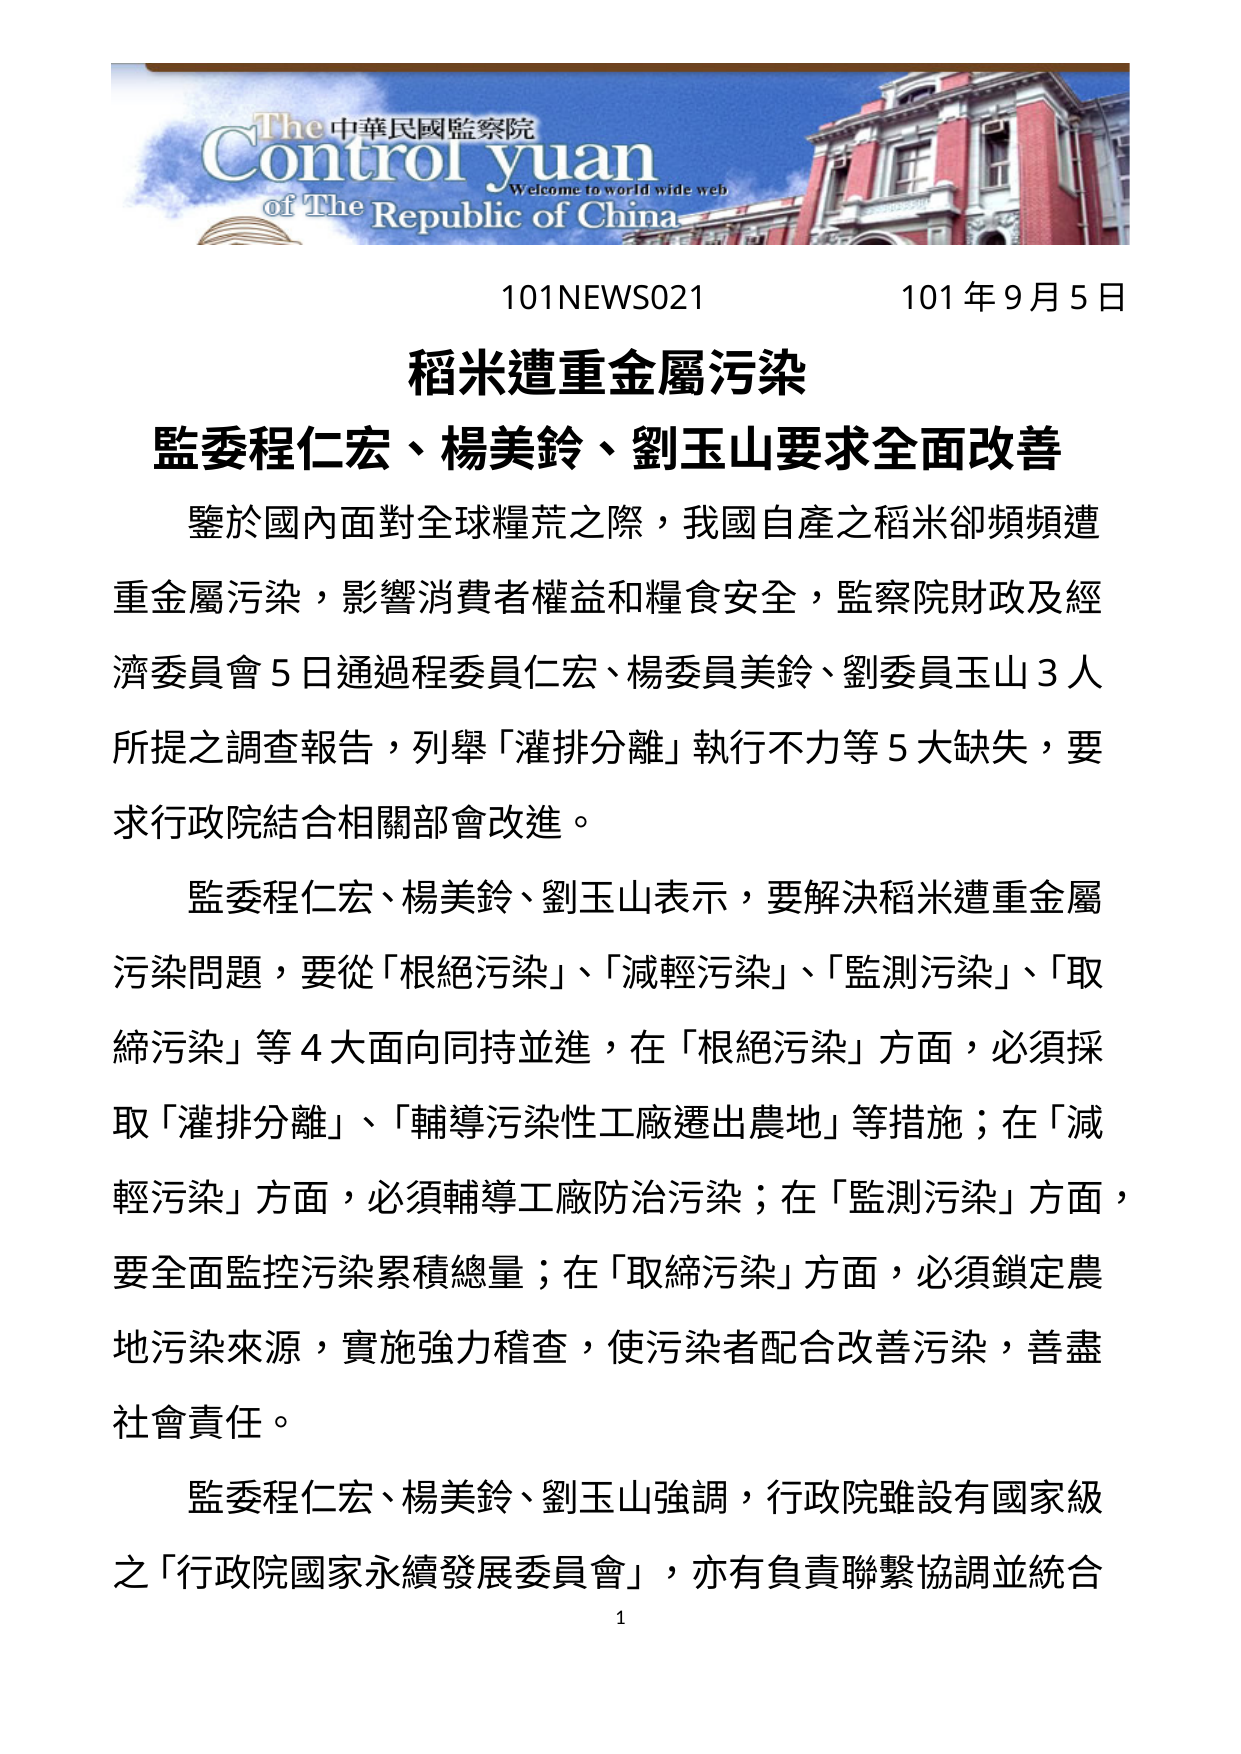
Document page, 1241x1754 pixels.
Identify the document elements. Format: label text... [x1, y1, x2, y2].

picture [111, 63, 1130, 245]
text 監委程仁宏、楊美鈴、劉玉山要求全面改善 [112, 408, 1103, 483]
text 鑒於國內面對全球糧荒之際，我國自產之稻米卻頻頻遭重金屬污染，影響消費者權益和糧食安全，監察院財政及經濟委員會5日通過程委員仁宏、楊委員美鈴、劉委員玉山3人所提之調查報告，列舉「灌排分離」執行不力等5大缺失，要求行政院結合相關部會改進。 [112, 483, 1103, 858]
text 稻米遭重金屬污染 [112, 333, 1103, 408]
text 監委程仁宏、楊美鈴、劉玉山表示，要解決稻米遭重金屬污染問題，要從「根絕污染」、「減輕污染」、「監測污染」、「取締污染」等4大面向同持並進，在「根絕污染」方面，必須採取「灌排分離」、「輔導污染性工廠遷出農地」等措施；在「減輕污染」方面，必須輔導工廠防治污染；在「監測污染」方面，要全面監控污染累積總量；在「取締污染」方面，必須鎖定農地污染來源，實施強力稽查，使污染者配合改善污染，善盡社會責任。 [112, 858, 1103, 1458]
text 監委程仁宏、楊美鈴、劉玉山強調，行政院雖設有國家級之「行政院國家永續發展委員會」，亦有負責聯繫協調並統合 [112, 1458, 1103, 1608]
text 101NEWS021 101年9月5日 [112, 245, 1128, 333]
